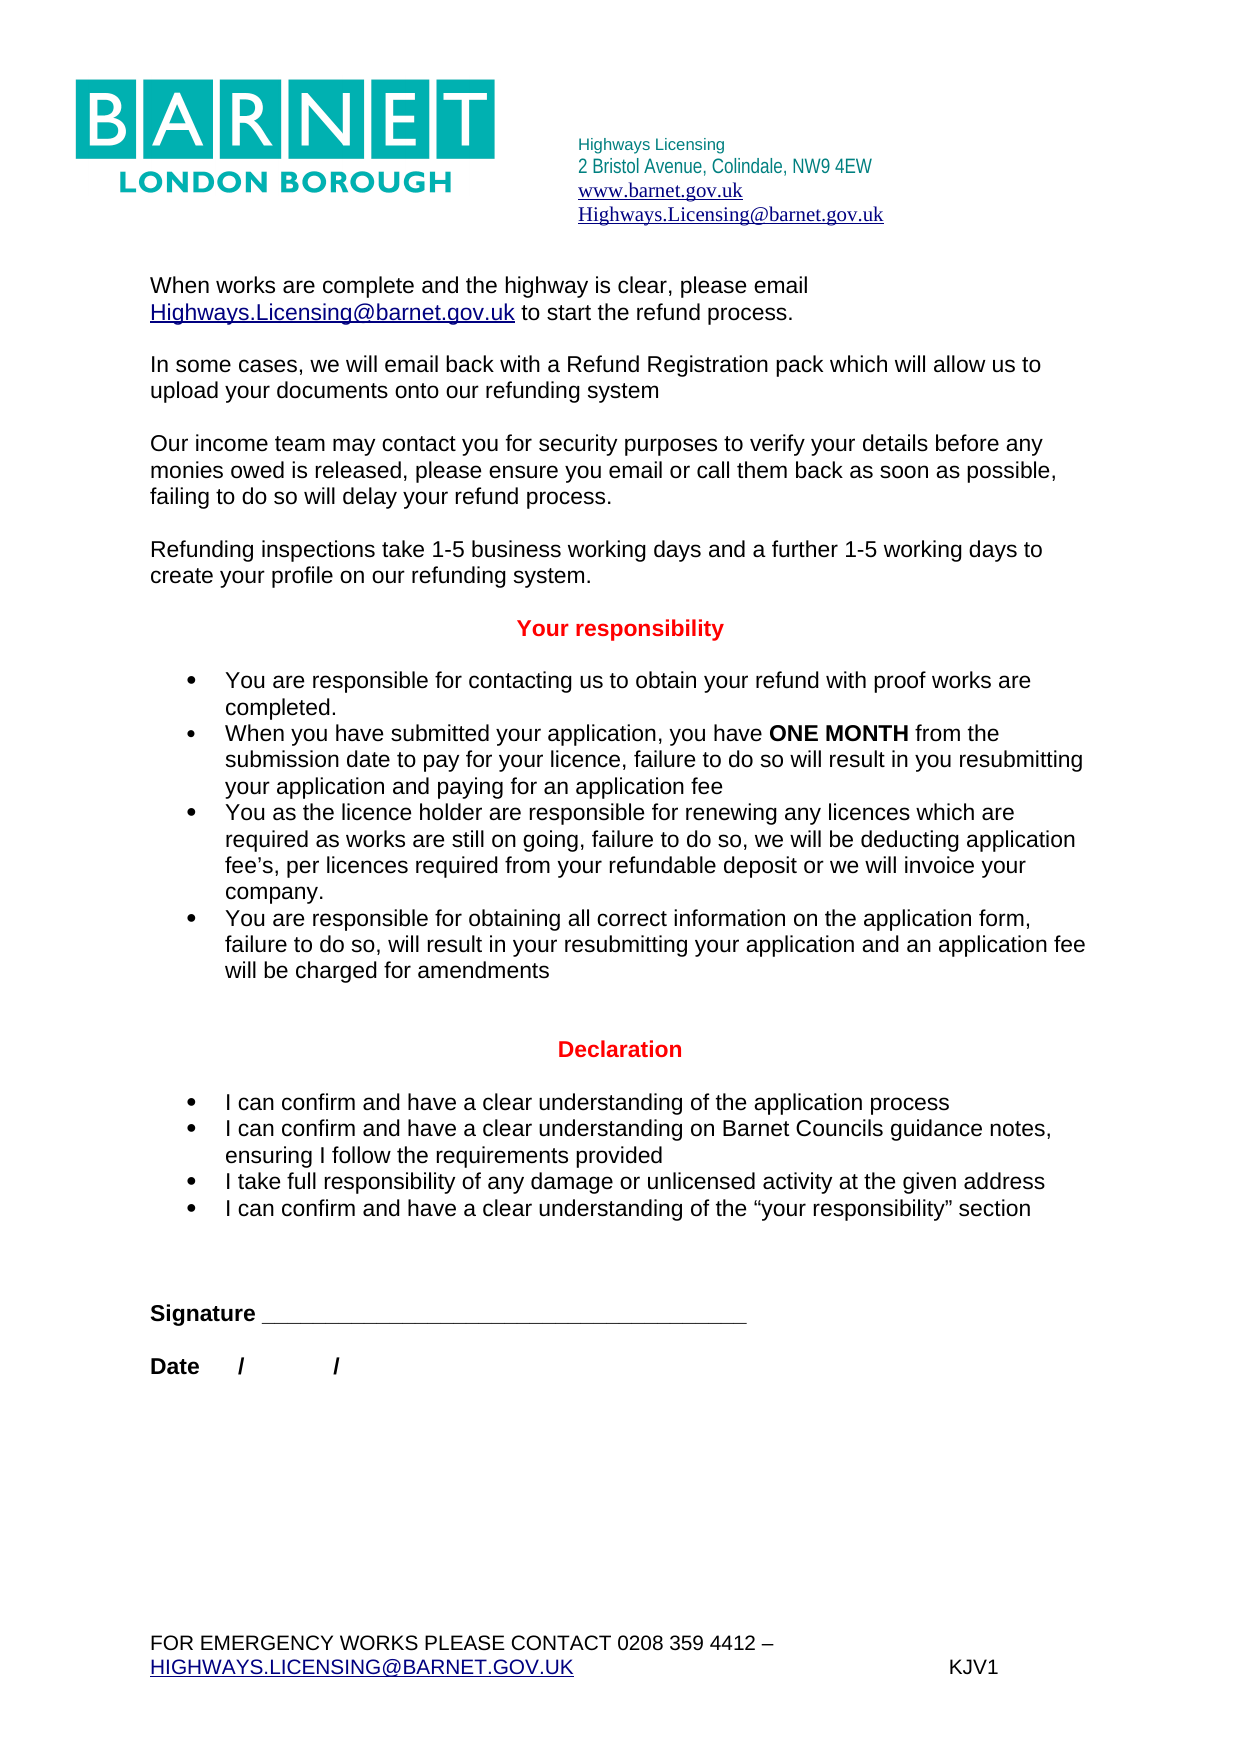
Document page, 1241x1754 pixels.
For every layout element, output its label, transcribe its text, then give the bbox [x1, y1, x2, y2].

text Refunds [941, 219, 1090, 246]
list When you have submitted your application, you have ONE MONTH from the submission date to pay for your licence, failure to do so will result in you resubmitting your application and paying for an application fee [187, 720, 1090, 799]
list I can confirm and have a clear understanding of the application process [187, 1089, 1090, 1115]
list I can confirm and have a clear understanding on Barnet Councils guidance notes, ensuring I follow the requirements provided [187, 1115, 1090, 1168]
text Refunds [150, 219, 563, 246]
text Refunding inspections take 1-5 business working days and a further 1-5 working days to create your profile on our refunding system. [150, 536, 1090, 588]
text Declaration [150, 1036, 1090, 1063]
text In some cases, we will email back with a Refund Registration pack which will allow us to upload your documents onto our refunding system [150, 351, 1090, 404]
text Date / / [150, 1353, 1090, 1379]
list You are responsible for contacting us to obtain your refund with proof works are completed. [187, 667, 1090, 720]
text Signature ______________________________________ [150, 1300, 1090, 1326]
text Our income team may contact you for security purposes to verify your details before any monies owed is released, please ensure you email or call them back as soon as possible, failing to do so will delay your refund process. [150, 430, 1090, 509]
text When works are complete and the highway is clear, please email Highways.Licensing@barnet.gov.uk to start the refund process. [150, 272, 1090, 325]
list I take full responsibility of any damage or unlicensed activity at the given address [187, 1168, 1090, 1194]
text Your responsibility [150, 615, 1090, 641]
list I can confirm and have a clear understanding of the “your responsibility” section [187, 1194, 1090, 1221]
list You as the licence holder are responsible for renewing any licences which are required as works are still on going, failure to do so, we will be deducting application fee’s, per licences required from your refundable deposit or we will invoice your company. [187, 799, 1090, 904]
list You are responsible for obtaining all correct information on the application form, failure to do so, will result in your resubmitting your application and an application fee will be charged for amendments [187, 904, 1090, 984]
